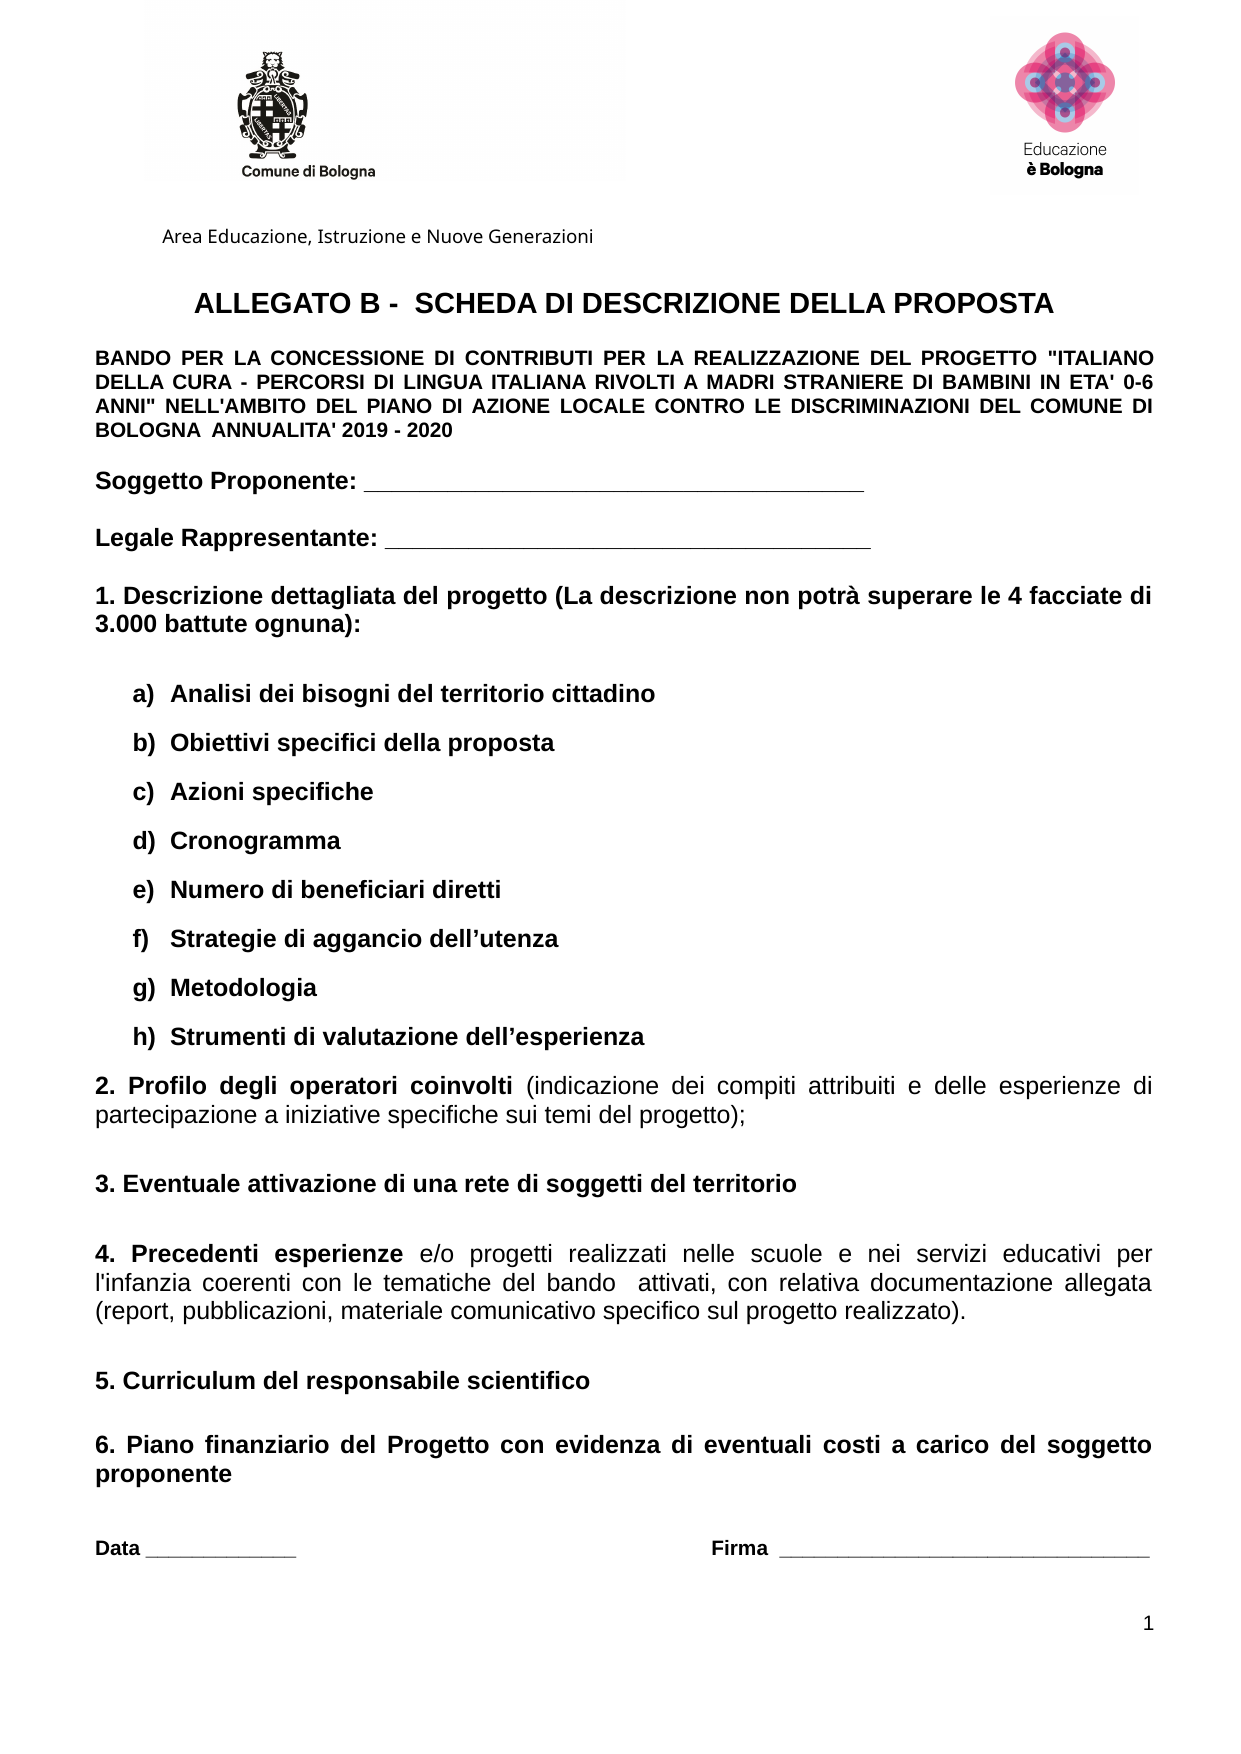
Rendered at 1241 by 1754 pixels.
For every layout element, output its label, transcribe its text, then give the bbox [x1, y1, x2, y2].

text Legale Rappresentante: ___________________________________ [95, 523, 1154, 552]
list Numero di beneficiari diretti [132, 875, 1154, 904]
text 4. Precedenti esperienze e/o progetti realizzati nelle scuole e nei servizi educativi per l'infanzia coerenti con le tematiche del bando attivati, con relativa documentazione allegata (report, pubblicazioni, materiale comunicativo specifico sul progetto realizzato). [95, 1239, 1154, 1325]
list 5. Curriculum del responsabile scientifico [95, 1366, 1154, 1394]
picture [990, 16, 1140, 195]
text BANDO PER LA CONCESSIONE DI CONTRIBUTI PER LA REALIZZAZIONE DEL PROGETTO "ITALIANO DELLA CURA - PERCORSI DI LINGUA ITALIANA RIVOLTI A MADRI STRANIERE DI BAMBINI IN ETA' 0-6 ANNI" NELL'AMBITO DEL PIANO DI AZIONE LOCALE CONTRO LE DISCRIMINAZIONI DEL COMUNE DI BOLOGNA ANNUALITA' 2019 - 2020 [95, 346, 1154, 442]
text Soggetto Proponente: ____________________________________ [95, 466, 1154, 494]
list 1. Descrizione dettagliata del progetto (La descrizione non potrà superare le 4 facciate di 3.000 battute ognuna): [95, 581, 1154, 638]
list Obiettivi specifici della proposta [132, 728, 1154, 757]
table_header [652, 218, 1154, 257]
text 2. Profilo degli operatori coinvolti (indicazione dei compiti attribuiti e delle esperienze di partecipazione a iniziative specifiche sui temi del progetto); [95, 1071, 1154, 1129]
list Cronogramma [132, 826, 1154, 855]
text ALLEGATO B - SCHEDA DI DESCRIZIONE DELLA PROPOSTA [95, 286, 1154, 319]
list Strumenti di valutazione dell’esperienza [132, 1022, 1154, 1051]
list Strategie di aggancio dell’utenza [132, 924, 1154, 953]
table_header Area Educazione, Istruzione e Nuove Generazioni [156, 218, 652, 257]
list Analisi dei bisogni del territorio cittadino [132, 679, 1154, 707]
list Metodologia [132, 973, 1154, 1002]
text Data _____________ Firma ________________________________ [95, 1536, 1154, 1559]
text 6. Piano finanziario del Progetto con evidenza di eventuali costi a carico del soggetto proponente [95, 1430, 1154, 1488]
text 3. Eventuale attivazione di una rete di soggetti del territorio [95, 1169, 1154, 1198]
list Azioni specifiche [132, 777, 1154, 806]
